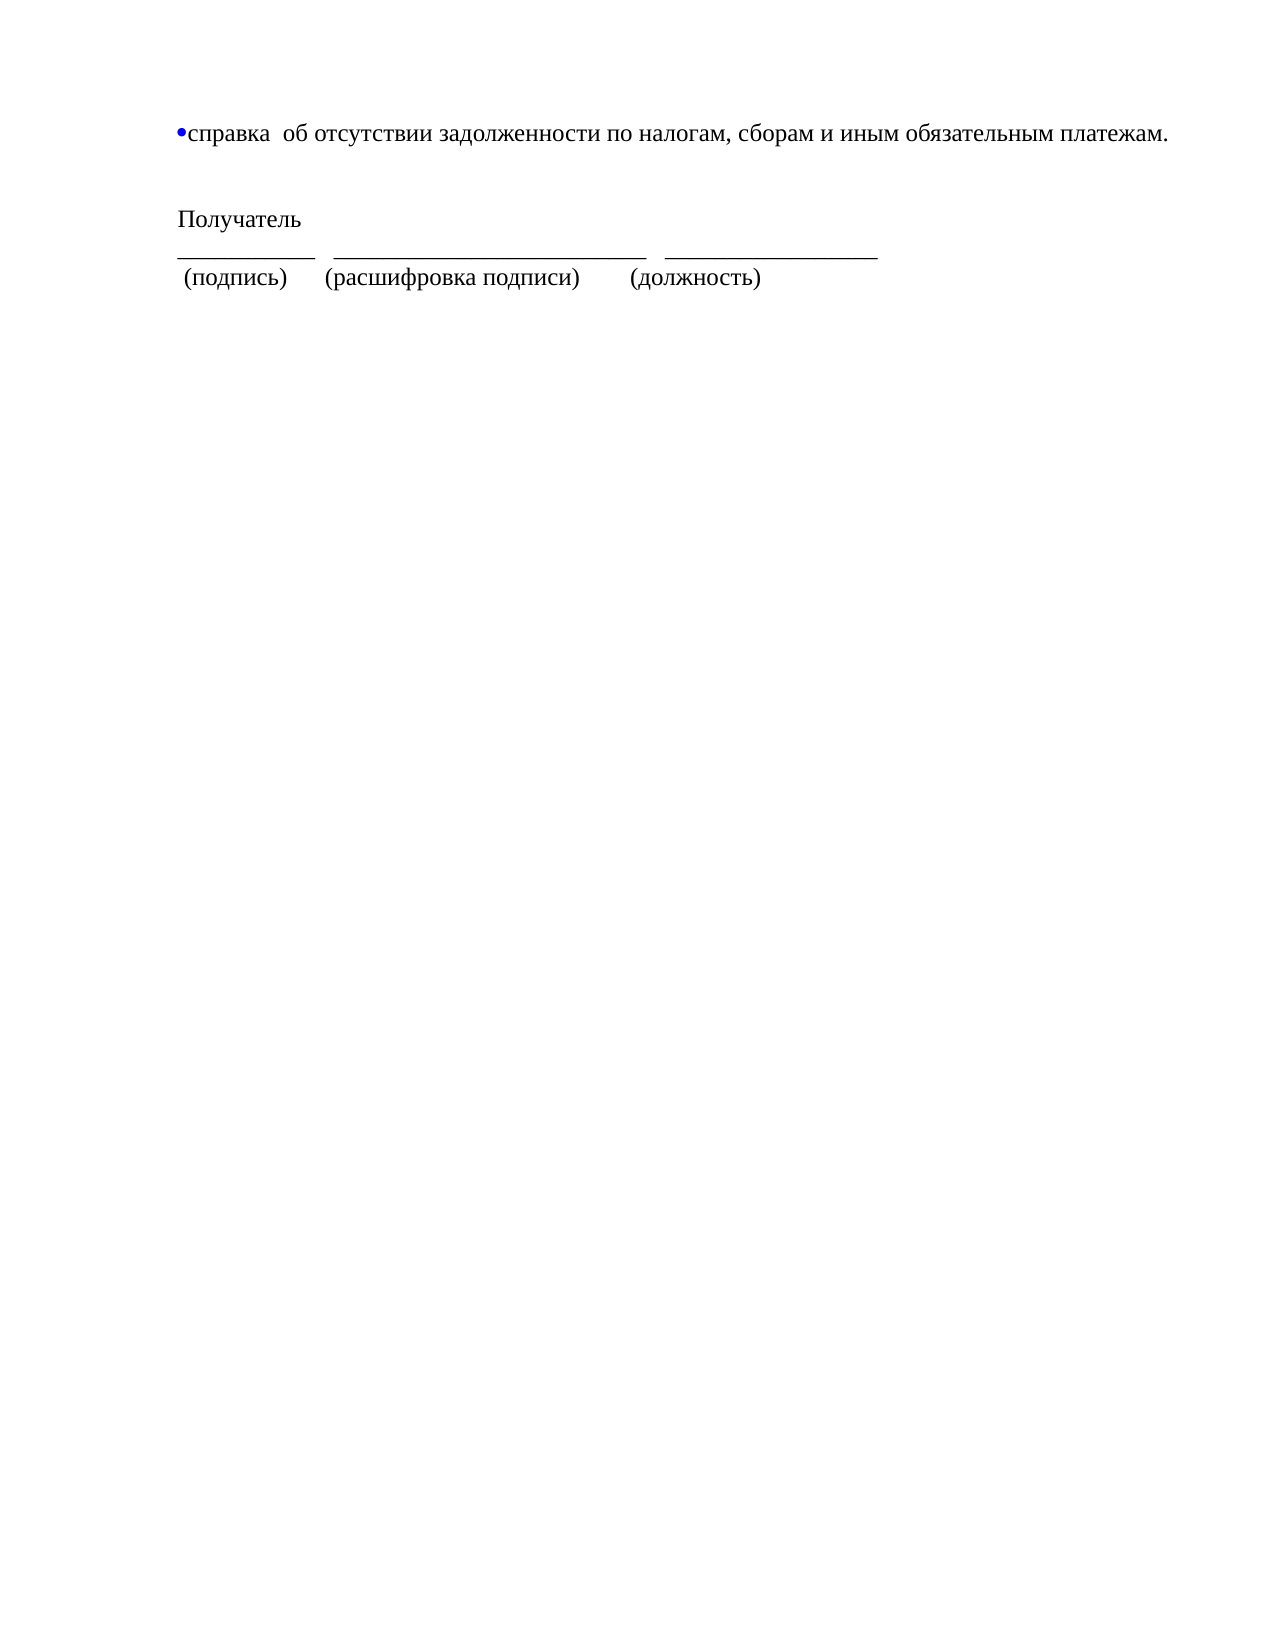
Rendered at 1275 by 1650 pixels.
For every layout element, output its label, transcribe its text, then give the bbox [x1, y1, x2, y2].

text Получатель [177, 204, 1186, 233]
list справка об отсутствии задолженности по налогам, сборам и иным обязательным платежам. [177, 118, 1186, 147]
text ___________ _________________________ _________________ [177, 233, 1186, 262]
text (подпись) (расшифровка подписи) (должность) [177, 262, 1186, 291]
